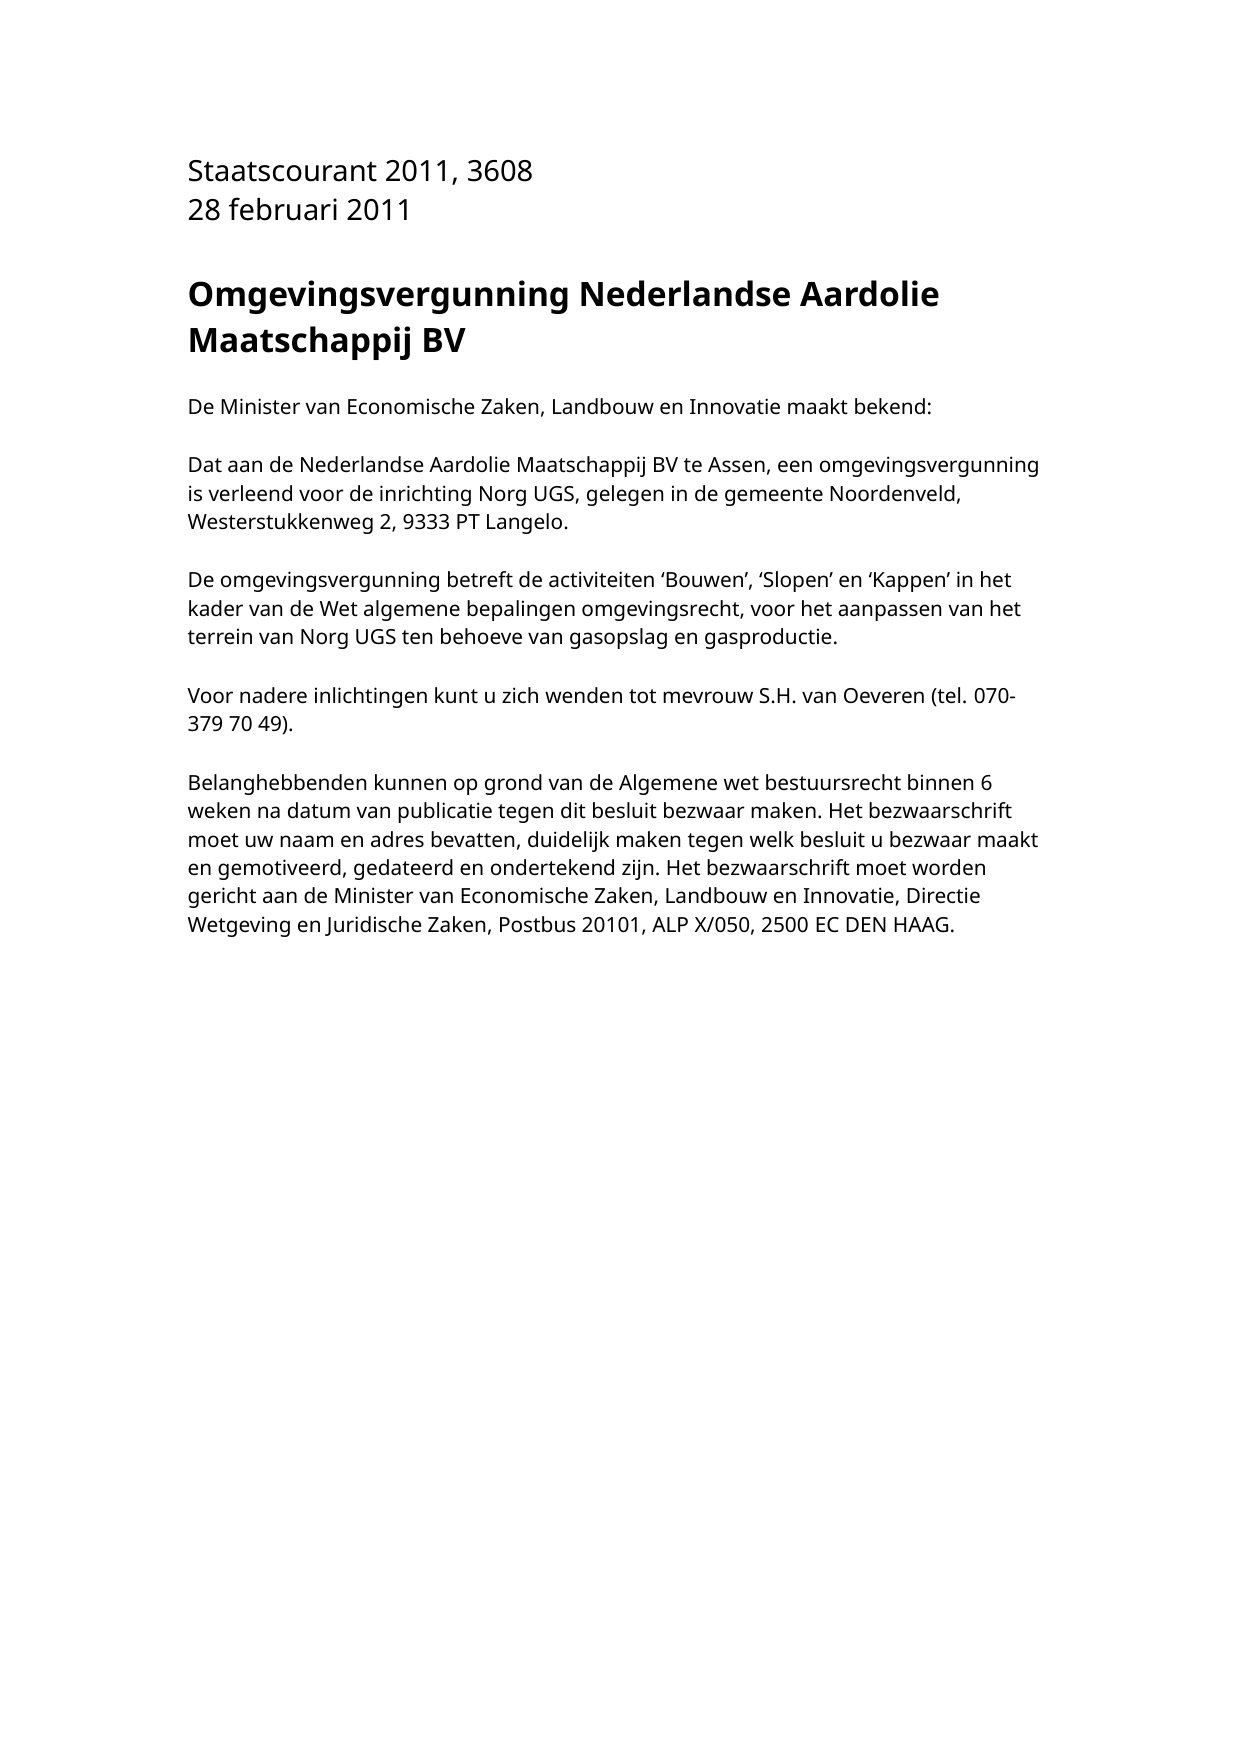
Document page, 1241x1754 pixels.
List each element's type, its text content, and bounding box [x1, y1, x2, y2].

text De Minister van Economische Zaken, Landbouw en Innovatie maakt bekend: [187, 392, 1053, 420]
text Belanghebbenden kunnen op grond van de Algemene wet bestuursrecht binnen 6 weken na datum van publicatie tegen dit besluit bezwaar maken. Het bezwaarschrift moet uw naam en adres bevatten, duidelijk maken tegen welk besluit u bezwaar maakt en gemotiveerd, gedateerd en ondertekend zijn. Het bezwaarschrift moet worden gericht aan de Minister van Economische Zaken, Landbouw en Innovatie, Directie Wetgeving en Juridische Zaken, Postbus 20101, ALP X/050, 2500 EC DEN HAAG. [187, 768, 1053, 938]
subtitle Omgevingsvergunning Nederlandse Aardolie Maatschappij BV [187, 271, 1053, 362]
text Staatscourant 2011, 3608 [187, 150, 1053, 190]
text De omgevingsvergunning betreft de activiteiten ‘Bouwen’, ‘Slopen’ en ‘Kappen’ in het kader van de Wet algemene bepalingen omgevingsrecht, voor het aanpassen van het terrein van Norg UGS ten behoeve van gasopslag en gasproductie. [187, 566, 1053, 651]
text 28 februari 2011 [187, 190, 1053, 229]
text Dat aan de Nederlandse Aardolie Maatschappij BV te Assen, een omgevingsvergunning is verleend voor de inrichting Norg UGS, gelegen in de gemeente Noordenveld, Westerstukkenweg 2, 9333 PT Langelo. [187, 450, 1053, 536]
text Voor nadere inlichtingen kunt u zich wenden tot mevrouw S.H. van Oeveren (tel. 070-379 70 49). [187, 681, 1053, 738]
